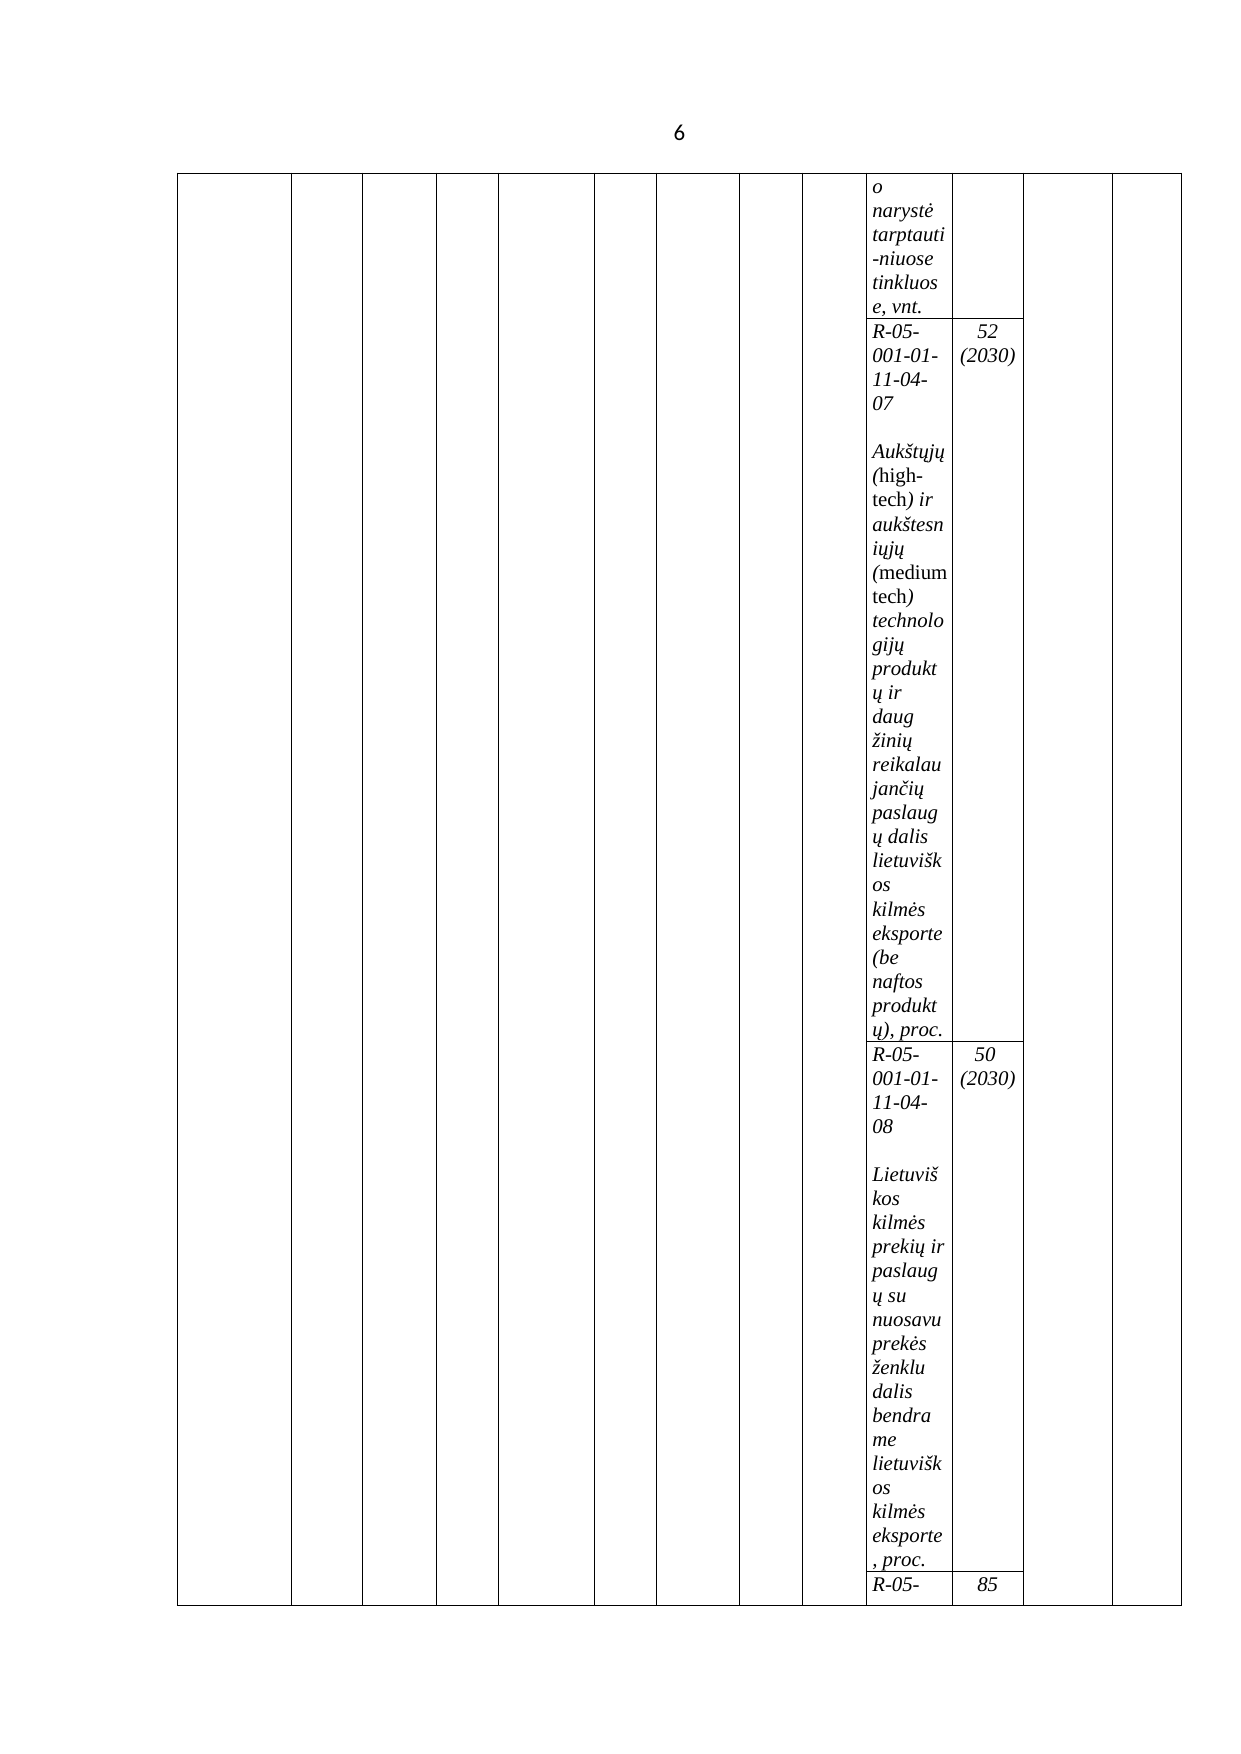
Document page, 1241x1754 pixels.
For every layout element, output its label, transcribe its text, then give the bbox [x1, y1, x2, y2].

table_cell 85 [953, 1572, 1023, 1605]
table_cell R-05-001-01-11-04-07 Aukštųjų (high-tech) ir aukštesniųjų (medium tech) technologijų produktų ir daug žinių reikalaujančių paslaugų dalis lietuviškos kilmės eksporte (be naftos produktų), proc. [867, 319, 952, 1041]
table_cell [595, 174, 656, 1605]
table_cell 50 (2030) [953, 1042, 1023, 1571]
table_cell 52 (2030) [953, 319, 1023, 1041]
table_cell [292, 174, 362, 1605]
table_cell [437, 174, 498, 1605]
table_cell - [1113, 174, 1181, 1605]
table_cell [803, 174, 866, 1605]
table_cell [178, 174, 291, 1605]
table_cell [657, 174, 739, 1605]
table_cell [499, 174, 594, 1605]
table_cell [363, 174, 436, 1605]
table_cell [1024, 174, 1112, 1605]
table_cell [953, 174, 1023, 318]
table_cell o narystė tarptauti-niuose tinkluose, vnt. [867, 174, 952, 318]
table_cell [740, 174, 802, 1605]
table_cell R-05-001-01-11-04-08 Lietuviškos kilmės prekių ir paslaugų su nuosavu prekės ženklu dalis bendrame lietuviškos kilmės eksporte, proc. [867, 1042, 952, 1571]
table_cell R-05- [867, 1572, 952, 1605]
